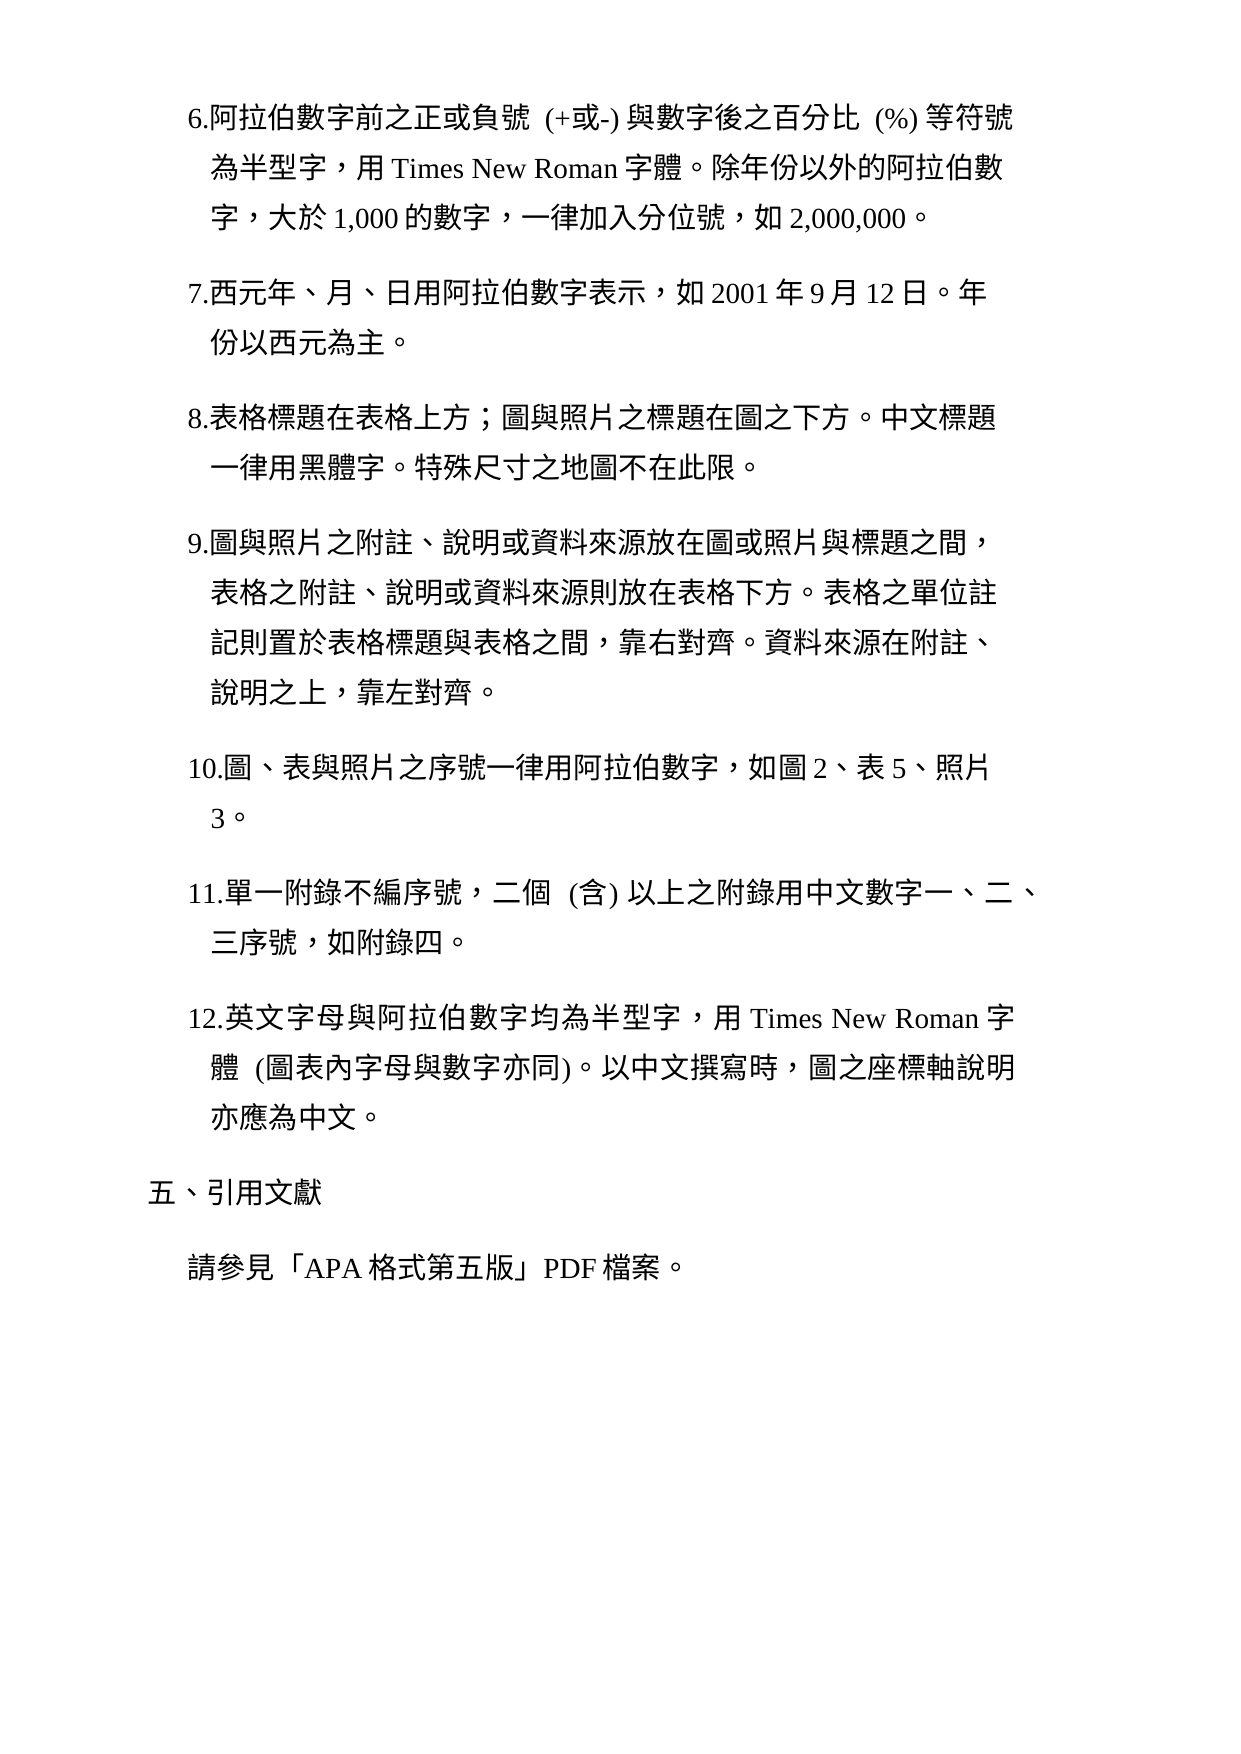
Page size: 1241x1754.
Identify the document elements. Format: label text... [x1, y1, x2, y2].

text 7.西元年、月、日用阿拉伯數字表示，如2001年9月12日。年份以西元為主。 [187, 264, 1016, 364]
text 11.單一附錄不編序號，二個 (含) 以上之附錄用中文數字一、二、三序號，如附錄四。 [187, 864, 1016, 964]
text 9.圖與照片之附註、說明或資料來源放在圖或照片與標題之間，表格之附註、說明或資料來源則放在表格下方。表格之單位註記則置於表格標題與表格之間，靠右對齊。資料來源在附註、說明之上，靠左對齊。 [187, 514, 1016, 714]
text 12.英文字母與阿拉伯數字均為半型字，用Times New Roman字體 (圖表內字母與數字亦同)。以中文撰寫時，圖之座標軸說明亦應為中文。 [187, 989, 1016, 1139]
text 五、引用文獻 [148, 1164, 1016, 1214]
text 8.表格標題在表格上方；圖與照片之標題在圖之下方。中文標題一律用黑體字。特殊尺寸之地圖不在此限。 [187, 389, 1016, 489]
text 10.圖、表與照片之序號一律用阿拉伯數字，如圖2、表5、照片3。 [187, 739, 1016, 839]
text 6.阿拉伯數字前之正或負號 (+或-) 與數字後之百分比 (%) 等符號為半型字，用Times New Roman字體。除年份以外的阿拉伯數字，大於1,000的數字，一律加入分位號，如2,000,000。 [187, 89, 1016, 239]
text 請參見「APA格式第五版」PDF檔案。 [187, 1239, 1016, 1289]
